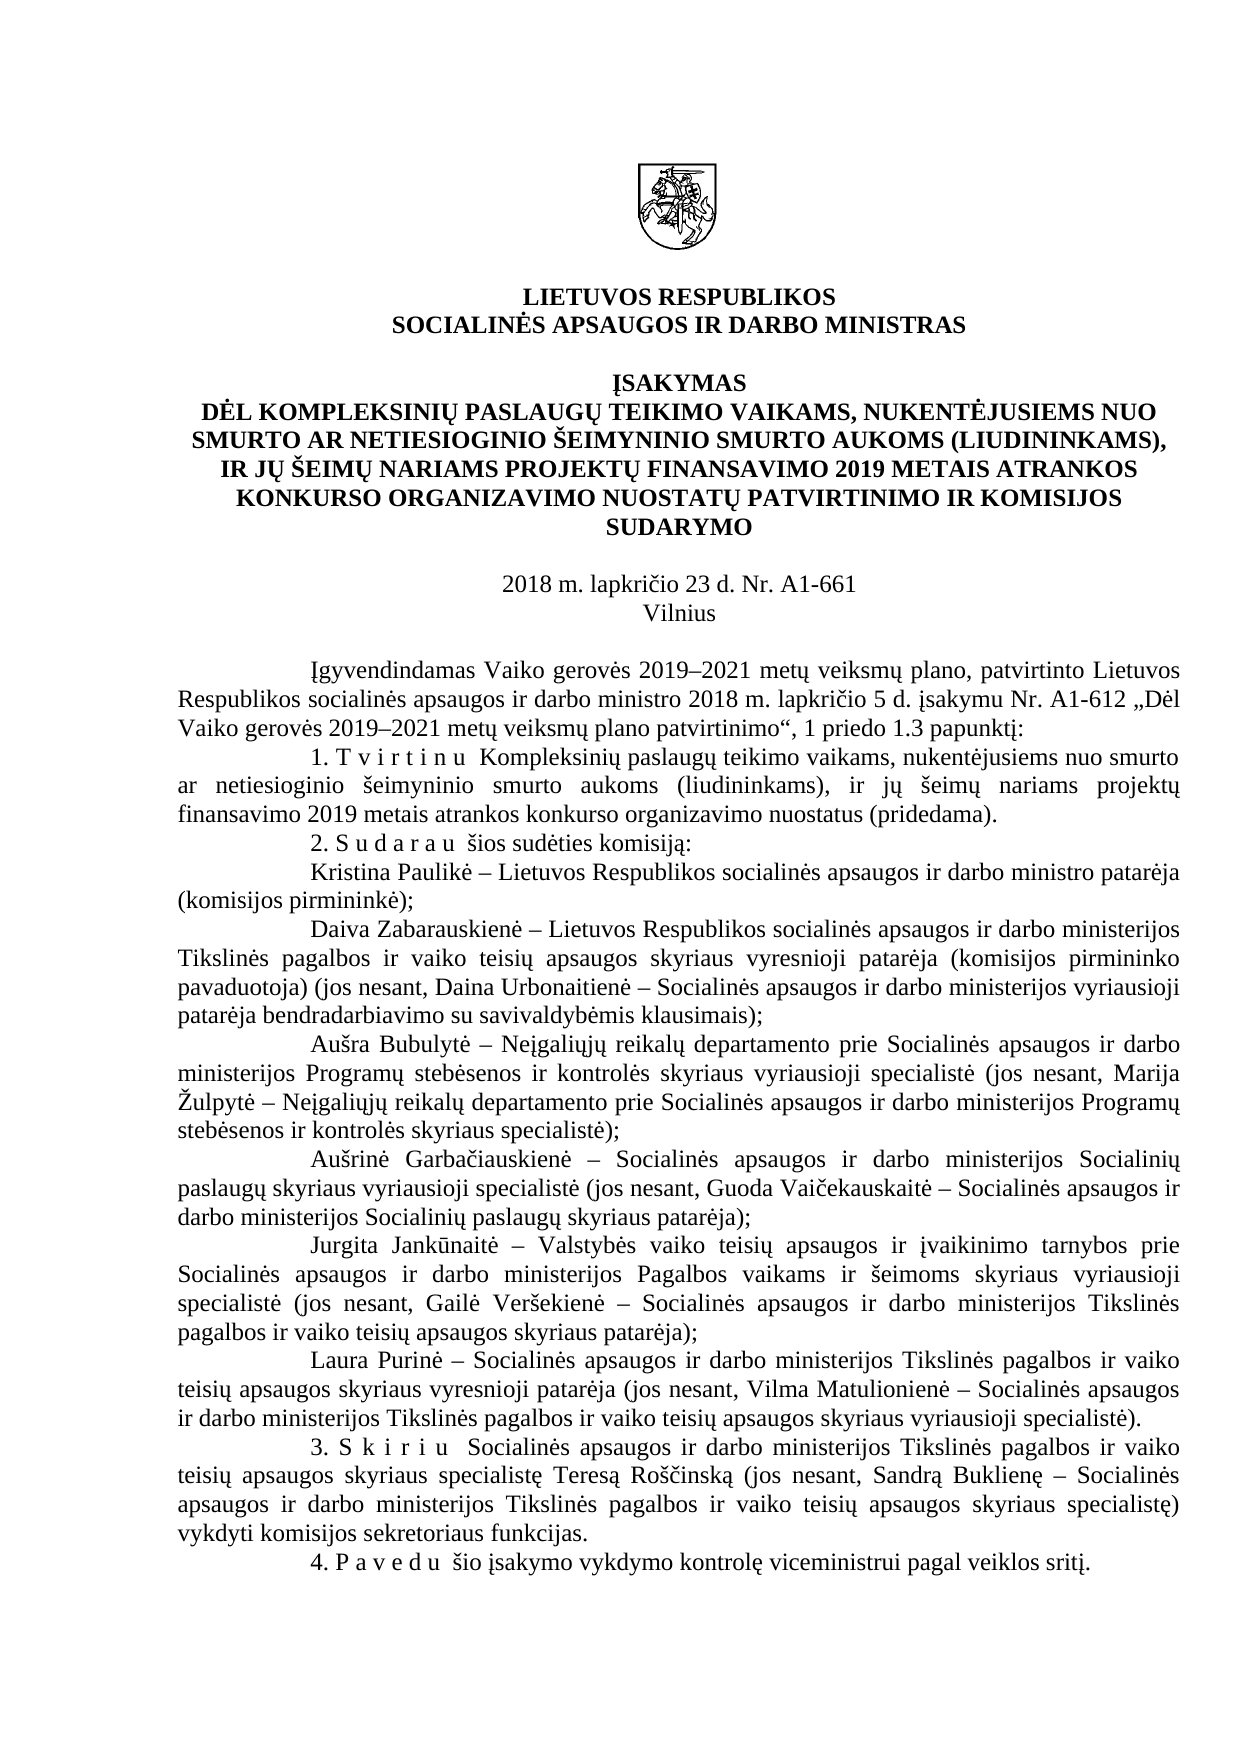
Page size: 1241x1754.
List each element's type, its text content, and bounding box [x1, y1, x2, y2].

text 3. S k i r i u Socialinės apsaugos ir darbo ministerijos Tikslinės pagalbos ir vaiko teisių apsaugos skyriaus specialistę Teresą Roščinską (jos nesant, Sandrą Buklienę – Socialinės apsaugos ir darbo ministerijos Tikslinės pagalbos ir vaiko teisių apsaugos skyriaus specialistę) vykdyti komisijos sekretoriaus funkcijas. [177, 1432, 1181, 1547]
text Aušra Bubulytė – Neįgaliųjų reikalų departamento prie Socialinės apsaugos ir darbo ministerijos Programų stebėsenos ir kontrolės skyriaus vyriausioji specialistė (jos nesant, Marija Žulpytė – Neįgaliųjų reikalų departamento prie Socialinės apsaugos ir darbo ministerijos Programų stebėsenos ir kontrolės skyriaus specialistė); [177, 1029, 1181, 1144]
text 2. S u d a r a u šios sudėties komisiją: [177, 828, 1181, 857]
text Jurgita Jankūnaitė – Valstybės vaiko teisių apsaugos ir įvaikinimo tarnybos prie Socialinės apsaugos ir darbo ministerijos Pagalbos vaikams ir šeimoms skyriaus vyriausioji specialistė (jos nesant, Gailė Veršekienė – Socialinės apsaugos ir darbo ministerijos Tikslinės pagalbos ir vaiko teisių apsaugos skyriaus patarėja); [177, 1231, 1181, 1346]
text Aušrinė Garbačiauskienė – Socialinės apsaugos ir darbo ministerijos Socialinių paslaugų skyriaus vyriausioji specialistė (jos nesant, Guoda Vaičekauskaitė – Socialinės apsaugos ir darbo ministerijos Socialinių paslaugų skyriaus patarėja); [177, 1144, 1181, 1231]
text Laura Purinė – Socialinės apsaugos ir darbo ministerijos Tikslinės pagalbos ir vaiko teisių apsaugos skyriaus vyresnioji patarėja (jos nesant, Vilma Matulionienė – Socialinės apsaugos ir darbo ministerijos Tikslinės pagalbos ir vaiko teisių apsaugos skyriaus vyriausioji specialistė). [177, 1346, 1181, 1432]
text 4. P a v e d u šio įsakymo vykdymo kontrolę viceministrui pagal veiklos sritį. [177, 1547, 1181, 1576]
text LIETUVOS RESPUBLIKOS [177, 282, 1181, 311]
text 1. T v i r t i n u Kompleksinių paslaugų teikimo vaikams, nukentėjusiems nuo smurto ar netiesioginio šeimyninio smurto aukoms (liudininkams), ir jų šeimų nariams projektų finansavimo 2019 metais atrankos konkurso organizavimo nuostatus (pridedama). [177, 742, 1181, 828]
text DĖL KOMPLEKSINIŲ PASLAUGŲ TEIKIMO VAIKAMS, NUKENTĖJUSIEMS NUO SMURTO AR NETIESIOGINIO ŠEIMYNINIO SMURTO AUKOMS (LIUDININKAMS), IR JŲ ŠEIMŲ NARIAMS PROJEKTŲ FINANSAVIMO 2019 METAIS ATRANKOS KONKURSO ORGANIZAVIMO NUOSTATŲ PATVIRTINIMO IR KOMISIJOS SUDARYMO [177, 397, 1181, 541]
text Kristina Paulikė – Lietuvos Respublikos socialinės apsaugos ir darbo ministro patarėja (komisijos pirmininkė); [177, 857, 1181, 914]
text 2018 m. lapkričio 23 d. Nr. A1-661 [177, 569, 1181, 598]
text Vilnius [177, 598, 1181, 627]
text Daiva Zabarauskienė – Lietuvos Respublikos socialinės apsaugos ir darbo ministerijos Tikslinės pagalbos ir vaiko teisių apsaugos skyriaus vyresnioji patarėja (komisijos pirmininko pavaduotoja) (jos nesant, Daina Urbonaitienė – Socialinės apsaugos ir darbo ministerijos vyriausioji patarėja bendradarbiavimo su savivaldybėmis klausimais); [177, 914, 1181, 1029]
text Įgyvendindamas Vaiko gerovės 2019–2021 metų veiksmų plano, patvirtinto Lietuvos Respublikos socialinės apsaugos ir darbo ministro 2018 m. lapkričio 5 d. įsakymu Nr. A1-612 „Dėl Vaiko gerovės 2019–2021 metų veiksmų plano patvirtinimo“, 1 priedo 1.3 papunktį: [177, 656, 1181, 742]
text ĮSAKYMAS [177, 368, 1181, 397]
text SOCIALINĖS APSAUGOS IR DARBO MINISTRAS [177, 311, 1181, 339]
